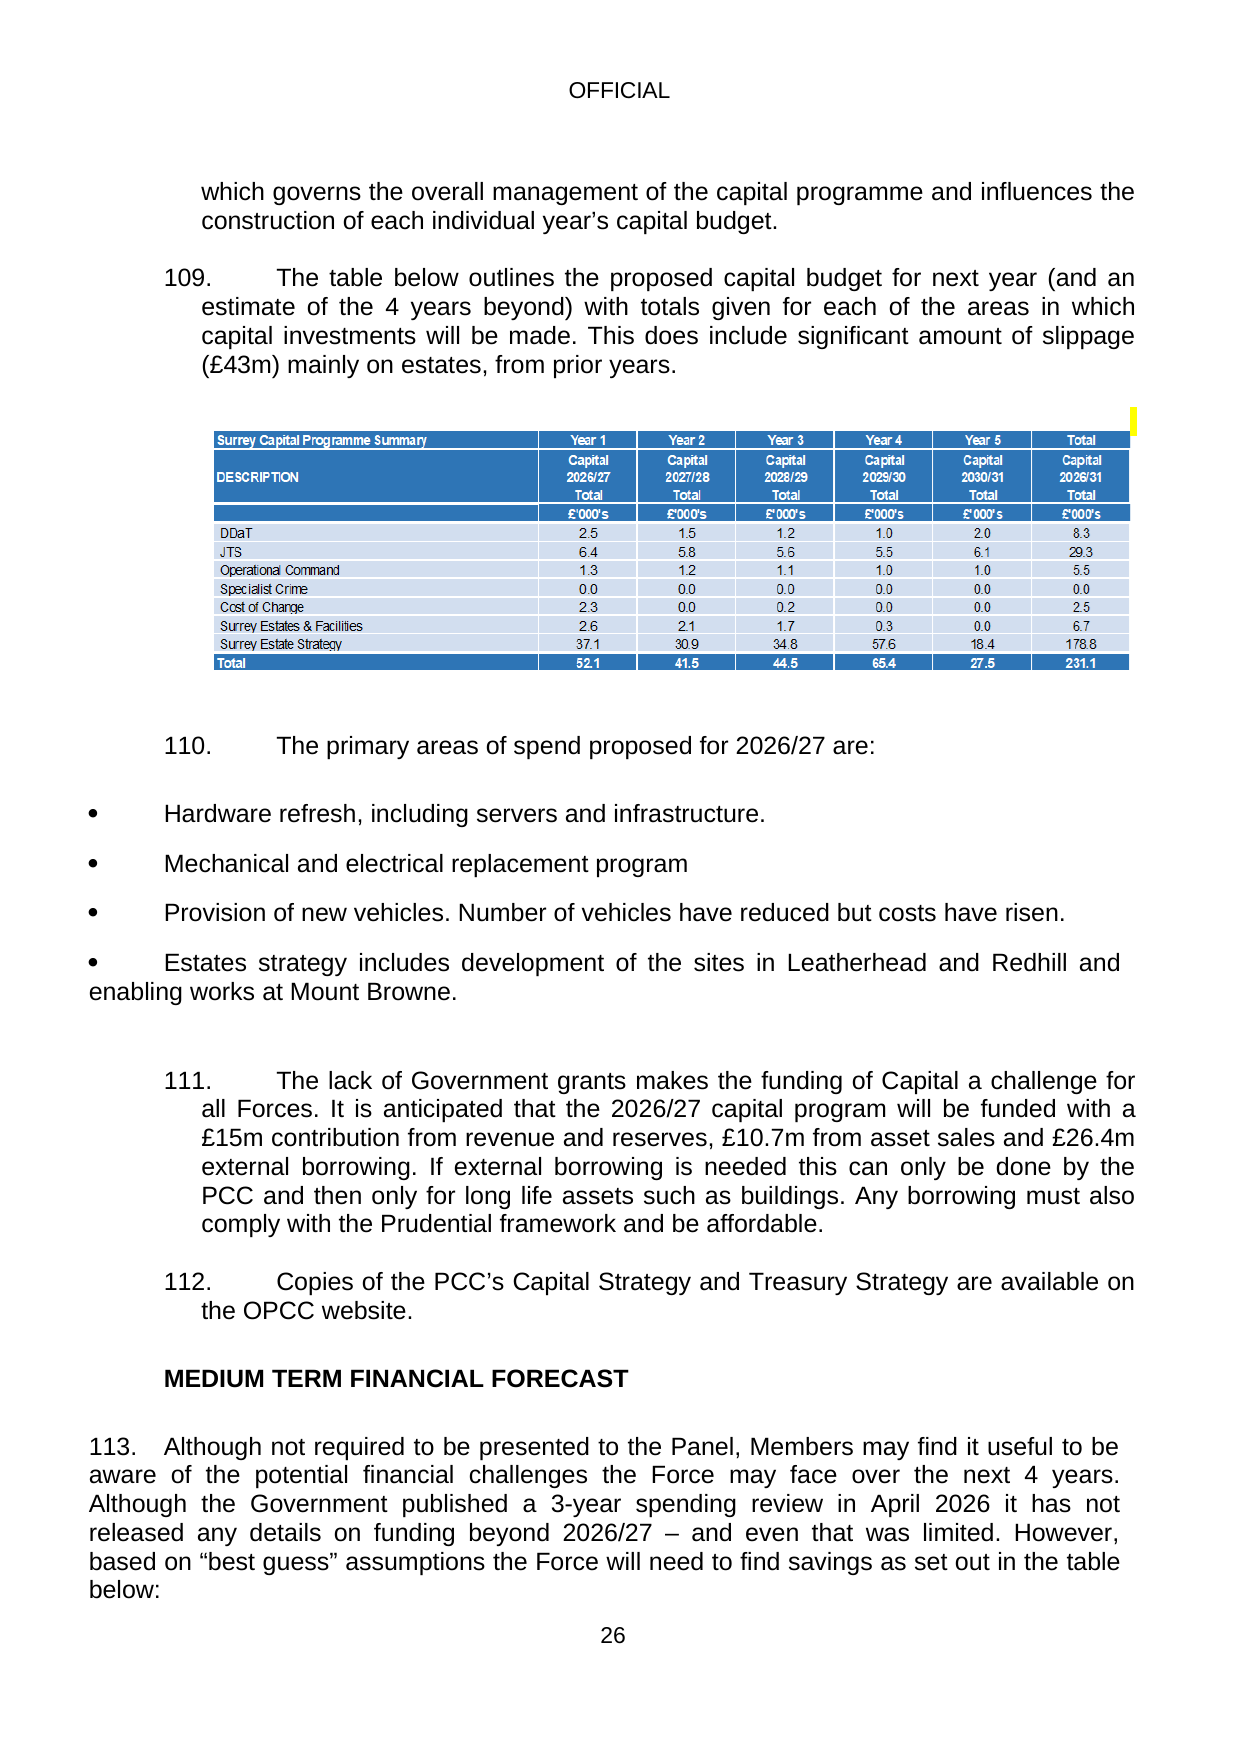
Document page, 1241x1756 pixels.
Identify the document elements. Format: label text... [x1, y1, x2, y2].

list Provision of new vehicles. Number of vehicles have reduced but costs have risen. [88, 898, 1122, 927]
list Copies of the PCC’s Capital Strategy and Treasury Strategy are available on the OPCC website. [163, 1267, 1137, 1324]
list The primary areas of spend proposed for 2026/27 are: [163, 731, 1137, 760]
list Estates strategy includes development of the sites in Leatherhead and Redhill and enabling works at Mount Browne. [88, 948, 1122, 1006]
list which governs the overall management of the capital programme and influences the construction of each individual year’s capital budget. [163, 177, 1137, 235]
list The lack of Government grants makes the funding of Capital a challenge for all Forces. It is anticipated that the 2026/27 capital program will be funded with a £15m contribution from revenue and reserves, £10.7m from asset sales and £26.4m external borrowing. If external borrowing is needed this can only be done by the PCC and then only for long life assets such as buildings. Any borrowing must also comply with the Prudential framework and be affordable. [163, 1066, 1137, 1238]
list Mechanical and electrical replacement program [88, 849, 1122, 878]
list Hardware refresh, including servers and infrastructure. [88, 799, 1122, 828]
list The table below outlines the proposed capital budget for next year (and an estimate of the 4 years beyond) with totals given for each of the areas in which capital investments will be made. This does include significant amount of slippage (£43m) mainly on estates, from prior years. [163, 263, 1137, 378]
text MEDIUM TERM FINANCIAL FORECAST [163, 1364, 1122, 1392]
list Although not required to be presented to the Panel, Members may find it useful to be aware of the potential financial challenges the Force may face over the next 4 years. Although the Government published a 3-year spending review in April 2026 it has not released any details on funding beyond 2026/27 – and even that was limited. However, based on “best guess” assumptions the Force will need to find savings as set out in the table below: [88, 1432, 1122, 1604]
